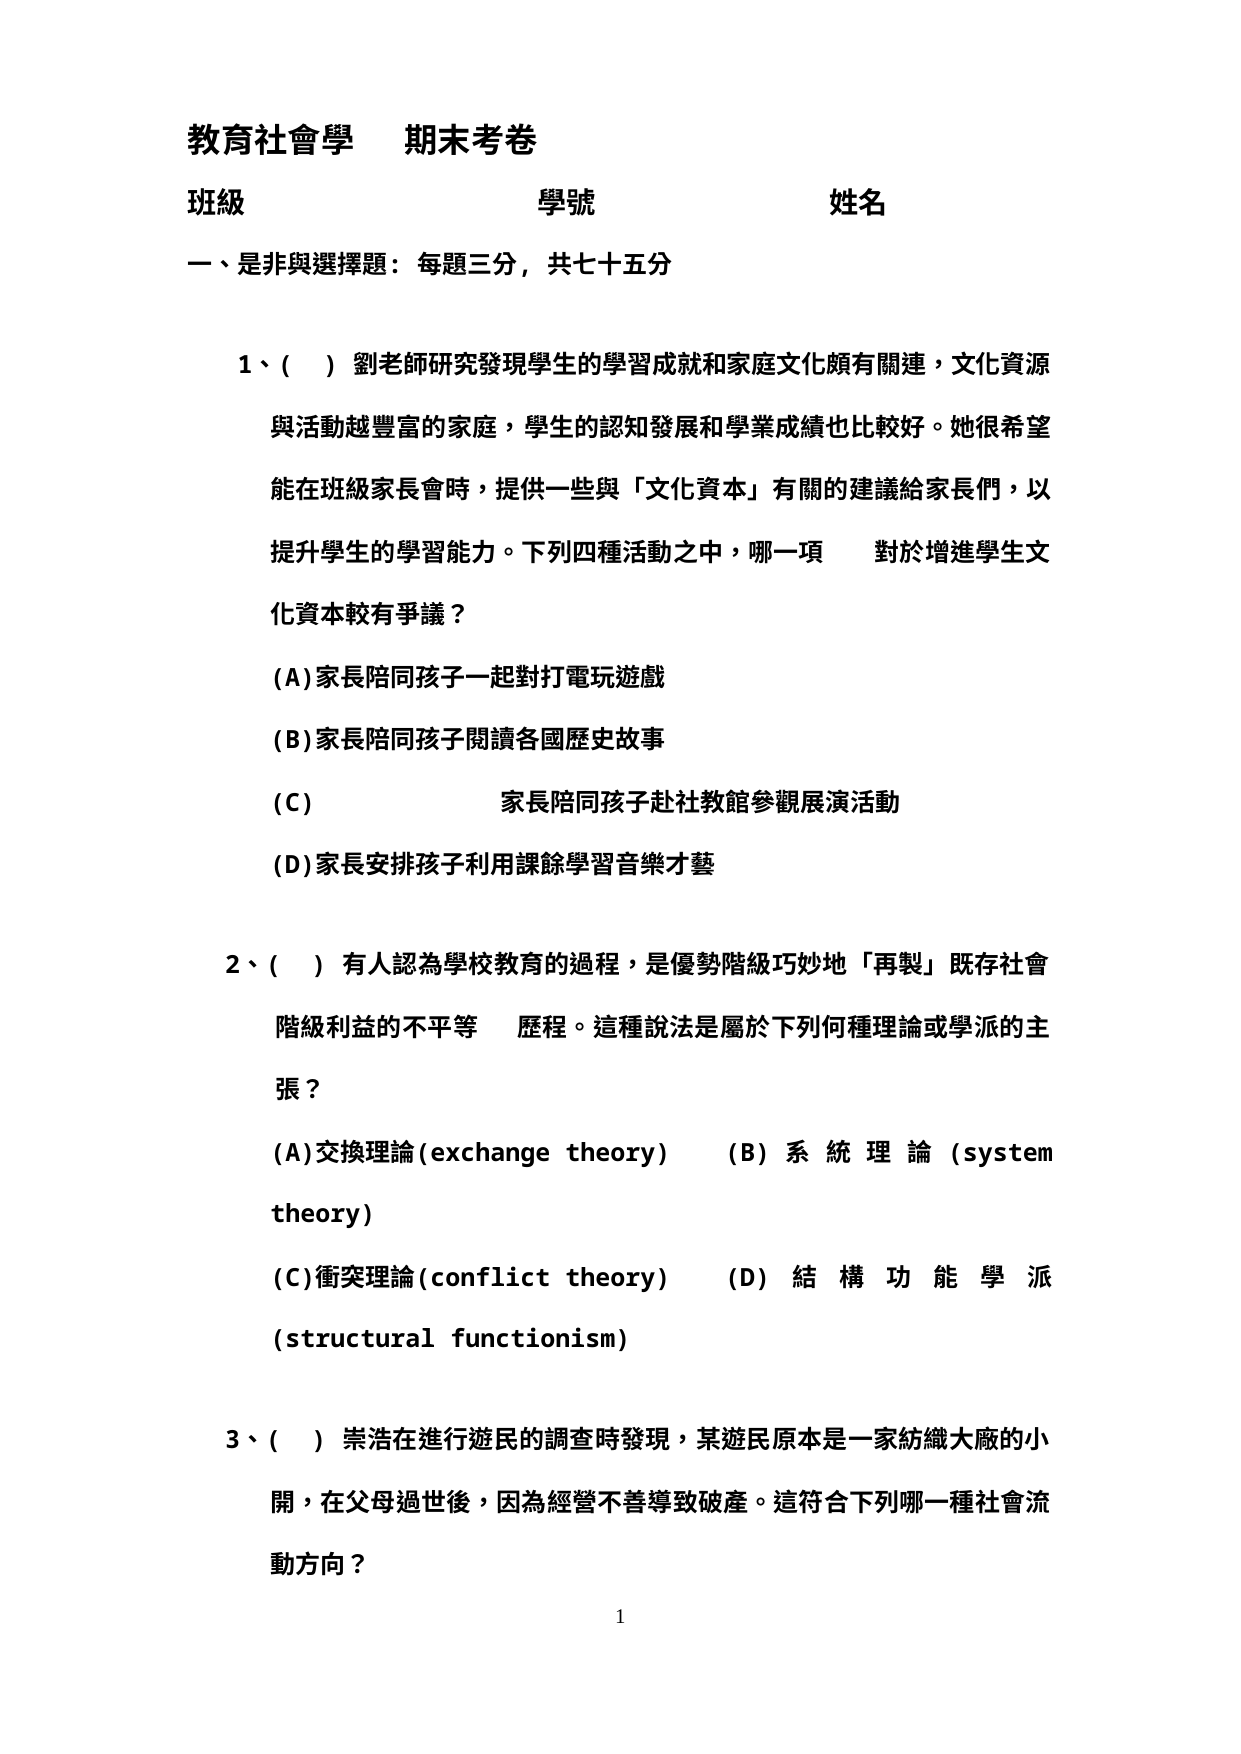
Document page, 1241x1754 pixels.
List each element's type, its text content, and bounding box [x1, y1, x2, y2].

text 教育社會學 期末考卷 [187, 96, 1053, 159]
text (A)交換理論(exchange theory) (B)系統理論(system theory) [187, 1109, 1053, 1234]
text (B)家長陪同孩子閱讀各國歷史故事 [270, 696, 1053, 759]
text 一、是非與選擇題: 每題三分, 共七十五分 [187, 221, 1053, 284]
text (C)衝突理論(conflict theory) (D)結構功能學派(structural functionism) [187, 1234, 1053, 1359]
text (A)家長陪同孩子一起對打電玩遊戲 [270, 634, 1053, 696]
text 班級 學號 姓名 [187, 159, 1053, 221]
text 2、( ) 有人認為學校教育的過程，是優勢階級巧妙地「再製」既存社會階級利益的不平等 歷程。這種說法是屬於下列何種理論或學派的主張？ [225, 921, 1053, 1109]
text 3、( ) 崇浩在進行遊民的調查時發現，某遊民原本是一家紡織大廠的小開，在父母過世後，因為經營不善導致破產。這符合下列哪一種社會流動方向？ [225, 1396, 1053, 1584]
text (D)家長安排孩子利用課餘學習音樂才藝 [270, 821, 1053, 884]
text (C) 家長陪同孩子赴社教館參觀展演活動 [270, 759, 1053, 821]
text 1、( ) 劉老師研究發現學生的學習成就和家庭文化頗有關連，文化資源與活動越豐富的家庭，學生的認知發展和學業成績也比較好。她很希望能在班級家長會時，提供一些與「文化資本」有關的建議給家長們，以提升學生的學習能力。下列四種活動之中，哪一項 對於增進學生文化資本較有爭議？ [237, 321, 1053, 634]
